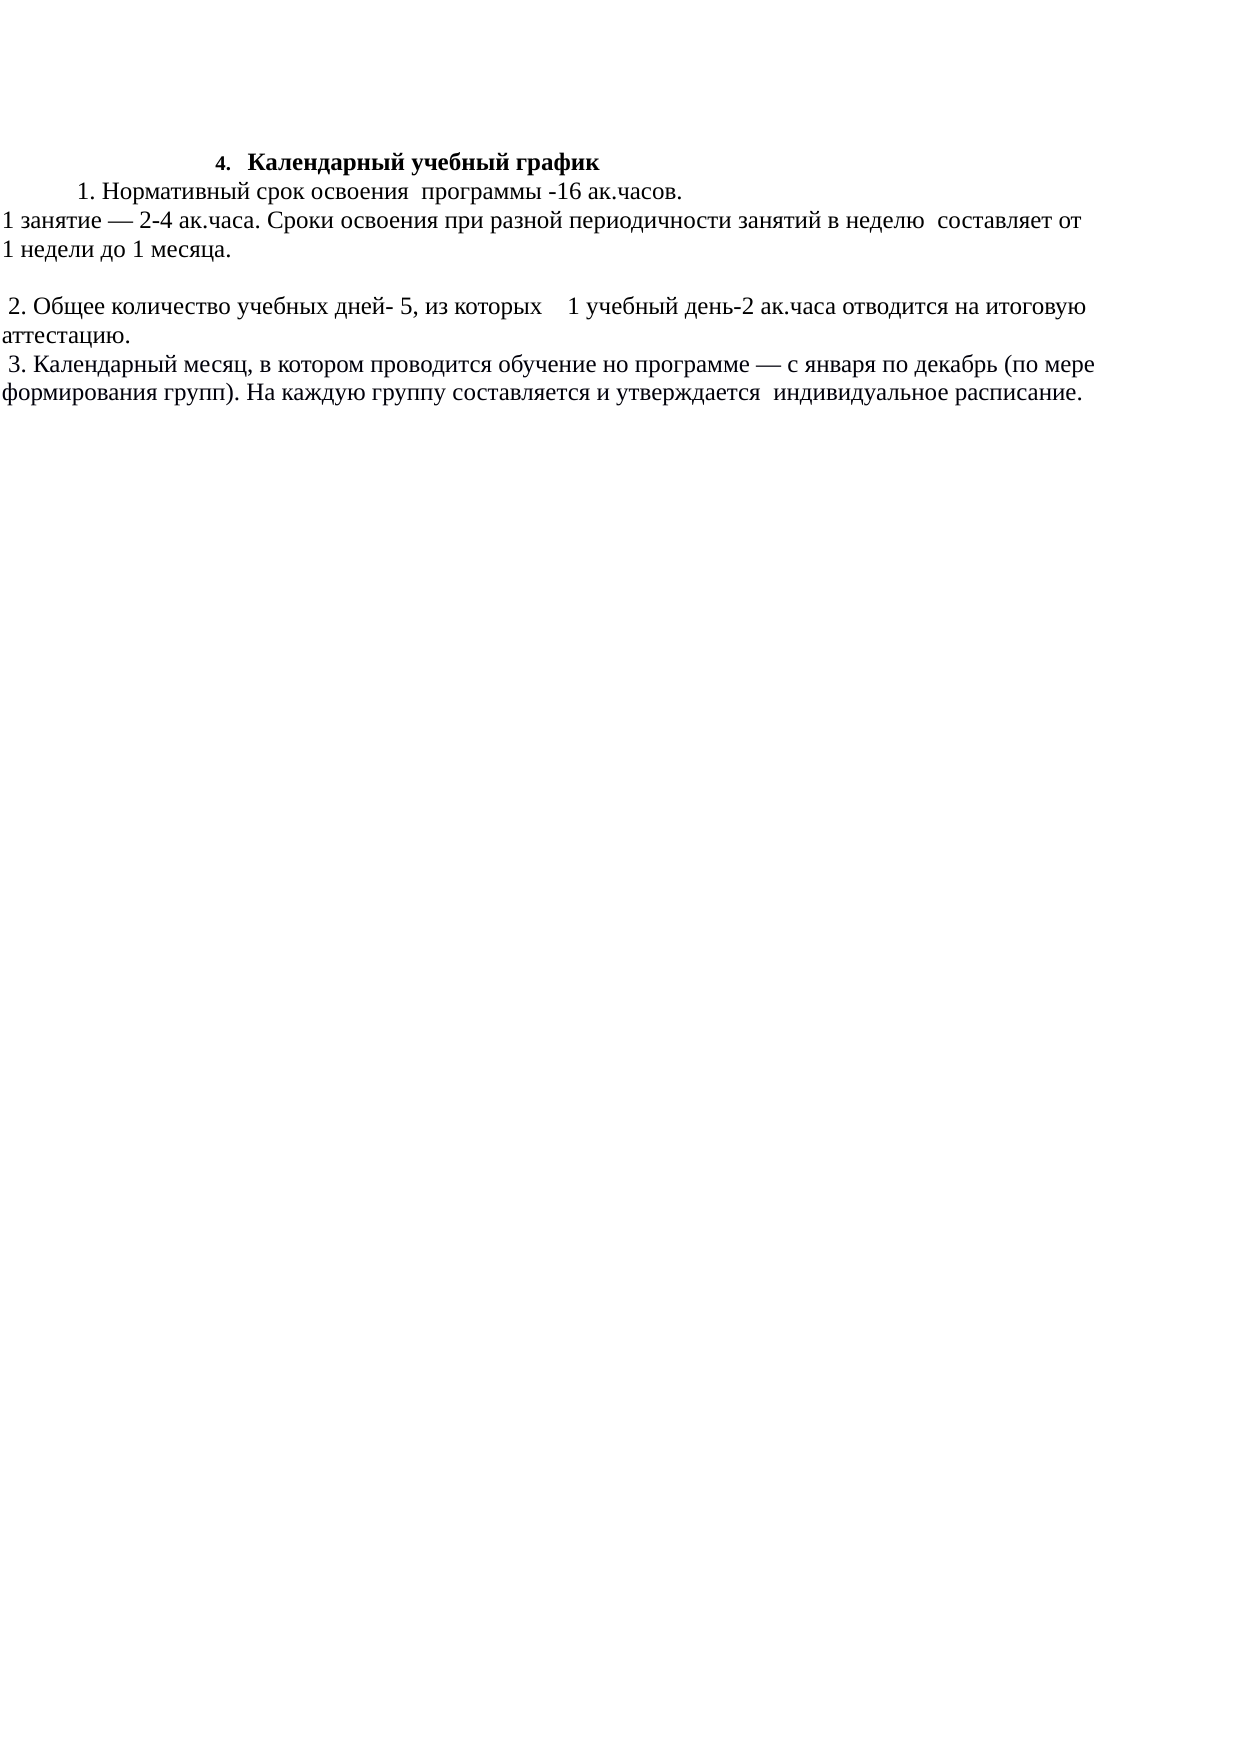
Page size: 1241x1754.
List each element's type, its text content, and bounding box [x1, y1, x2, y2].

text 3. Календарный месяц, в котором проводится обучение но программе — с января по декабрь (по мере формирования групп). На каждую группу составляется и утверждается индивидуальное расписание. [2, 349, 1097, 406]
text 2. Общее количество учебных дней- 5, из которых 1 учебный день-2 ак.часа отводится на итоговую аттестацию. [2, 291, 1097, 349]
text 4. Календарный учебный график [2, 147, 1097, 176]
text 1 занятие — 2-4 ак.часа. Сроки освоения при разной периодичности занятий в неделю составляет от 1 недели до 1 месяца. [2, 205, 1097, 262]
list 1. Нормативный срок освоения программы -16 ак.часов. [39, 176, 1097, 205]
